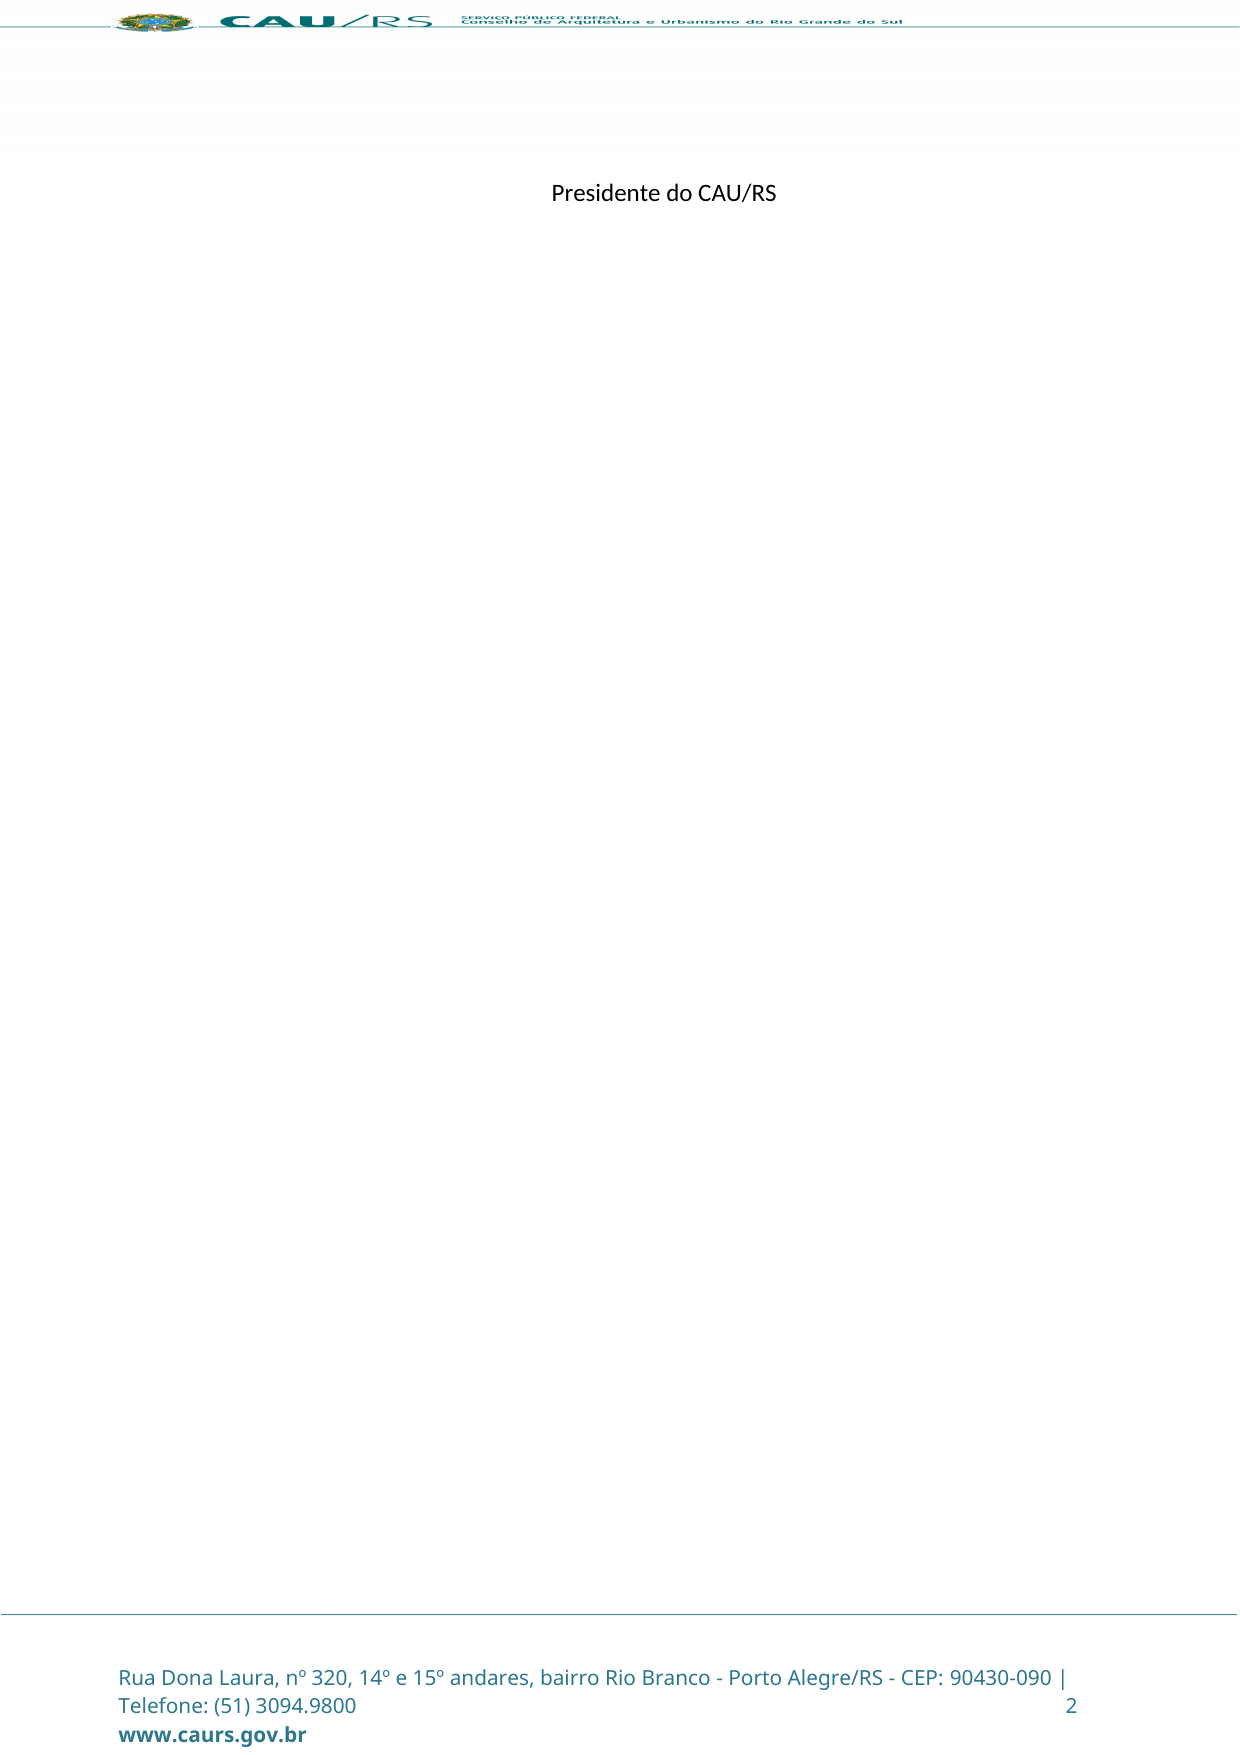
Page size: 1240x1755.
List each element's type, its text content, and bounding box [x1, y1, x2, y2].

text Presidente do CAU/RS [177, 177, 1151, 208]
